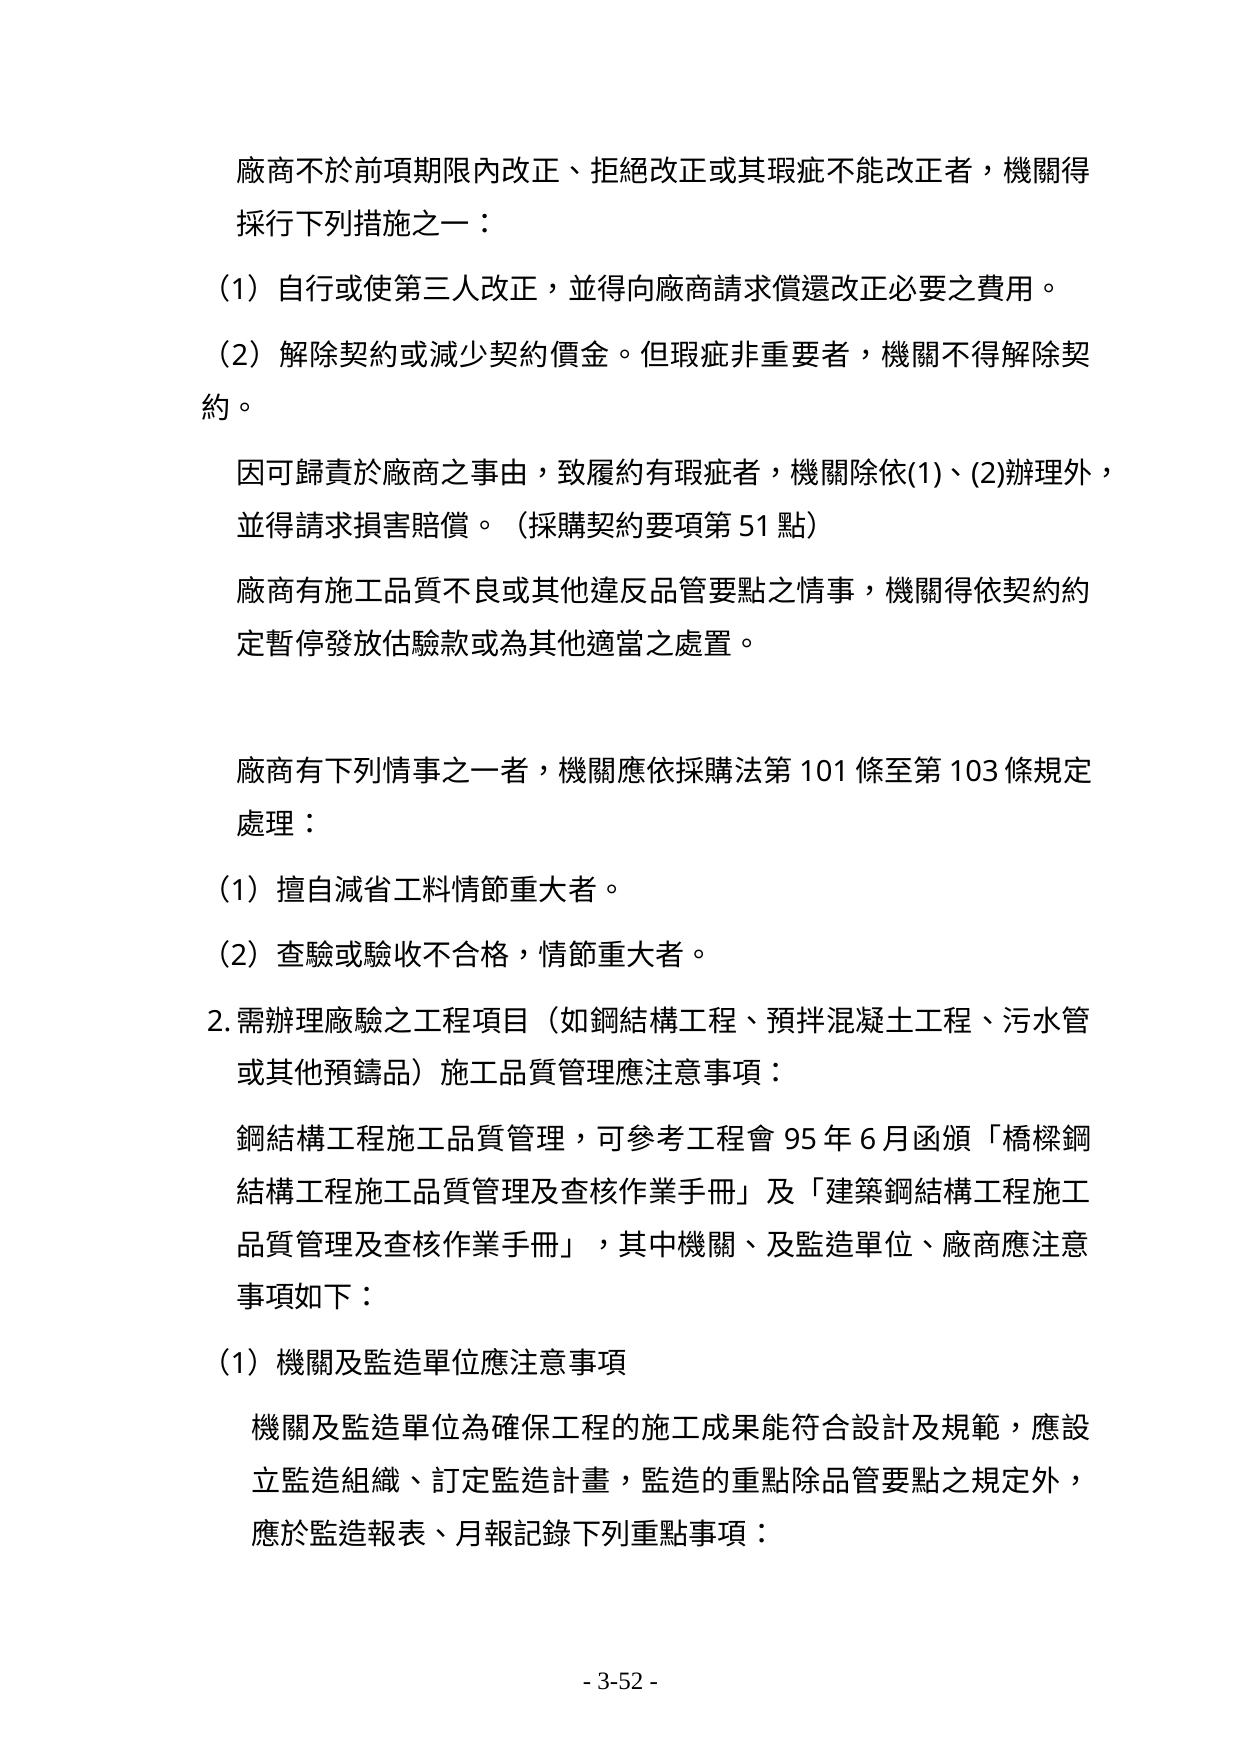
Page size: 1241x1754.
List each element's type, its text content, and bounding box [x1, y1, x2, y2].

text 機關及監造單位為確保工程的施工成果能符合設計及規範，應設立監造組織、訂定監造計畫，監造的重點除品管要點之規定外，應於監造報表、月報記錄下列重點事項： [251, 1404, 1092, 1552]
text （2）解除契約或減少契約價金。但瑕疵非重要者，機關不得解除契約。 [201, 331, 1092, 426]
text （1）機關及監造單位應注意事項 [201, 1339, 1092, 1382]
text 因可歸責於廠商之事由，致履約有瑕疵者，機關除依(1)、(2)辦理外，並得請求損害賠償。（採購契約要項第51點） [236, 449, 1092, 545]
text 廠商有下列情事之一者，機關應依採購法第101條至第103條規定處理： [236, 748, 1092, 843]
text 鋼結構工程施工品質管理，可參考工程會95年6月函頒「橋樑鋼結構工程施工品質管理及查核作業手冊」及「建築鋼結構工程施工品質管理及查核作業手冊」，其中機關、及監造單位、廠商應注意事項如下： [236, 1115, 1092, 1316]
text 廠商有施工品質不良或其他違反品管要點之情事，機關得依契約約定暫停發放估驗款或為其他適當之處置。 [236, 568, 1092, 663]
text （1）擅自減省工料情節重大者。 [201, 866, 1092, 909]
text 廠商不於前項期限內改正、拒絕改正或其瑕疵不能改正者，機關得採行下列措施之一： [236, 148, 1092, 243]
text 2. 需辦理廠驗之工程項目（如鋼結構工程、預拌混凝土工程、污水管或其他預鑄品）施工品質管理應注意事項： [207, 997, 1092, 1092]
text （2）查驗或驗收不合格，情節重大者。 [201, 932, 1092, 974]
text （1）自行或使第三人改正，並得向廠商請求償還改正必要之費用。 [201, 266, 1092, 308]
